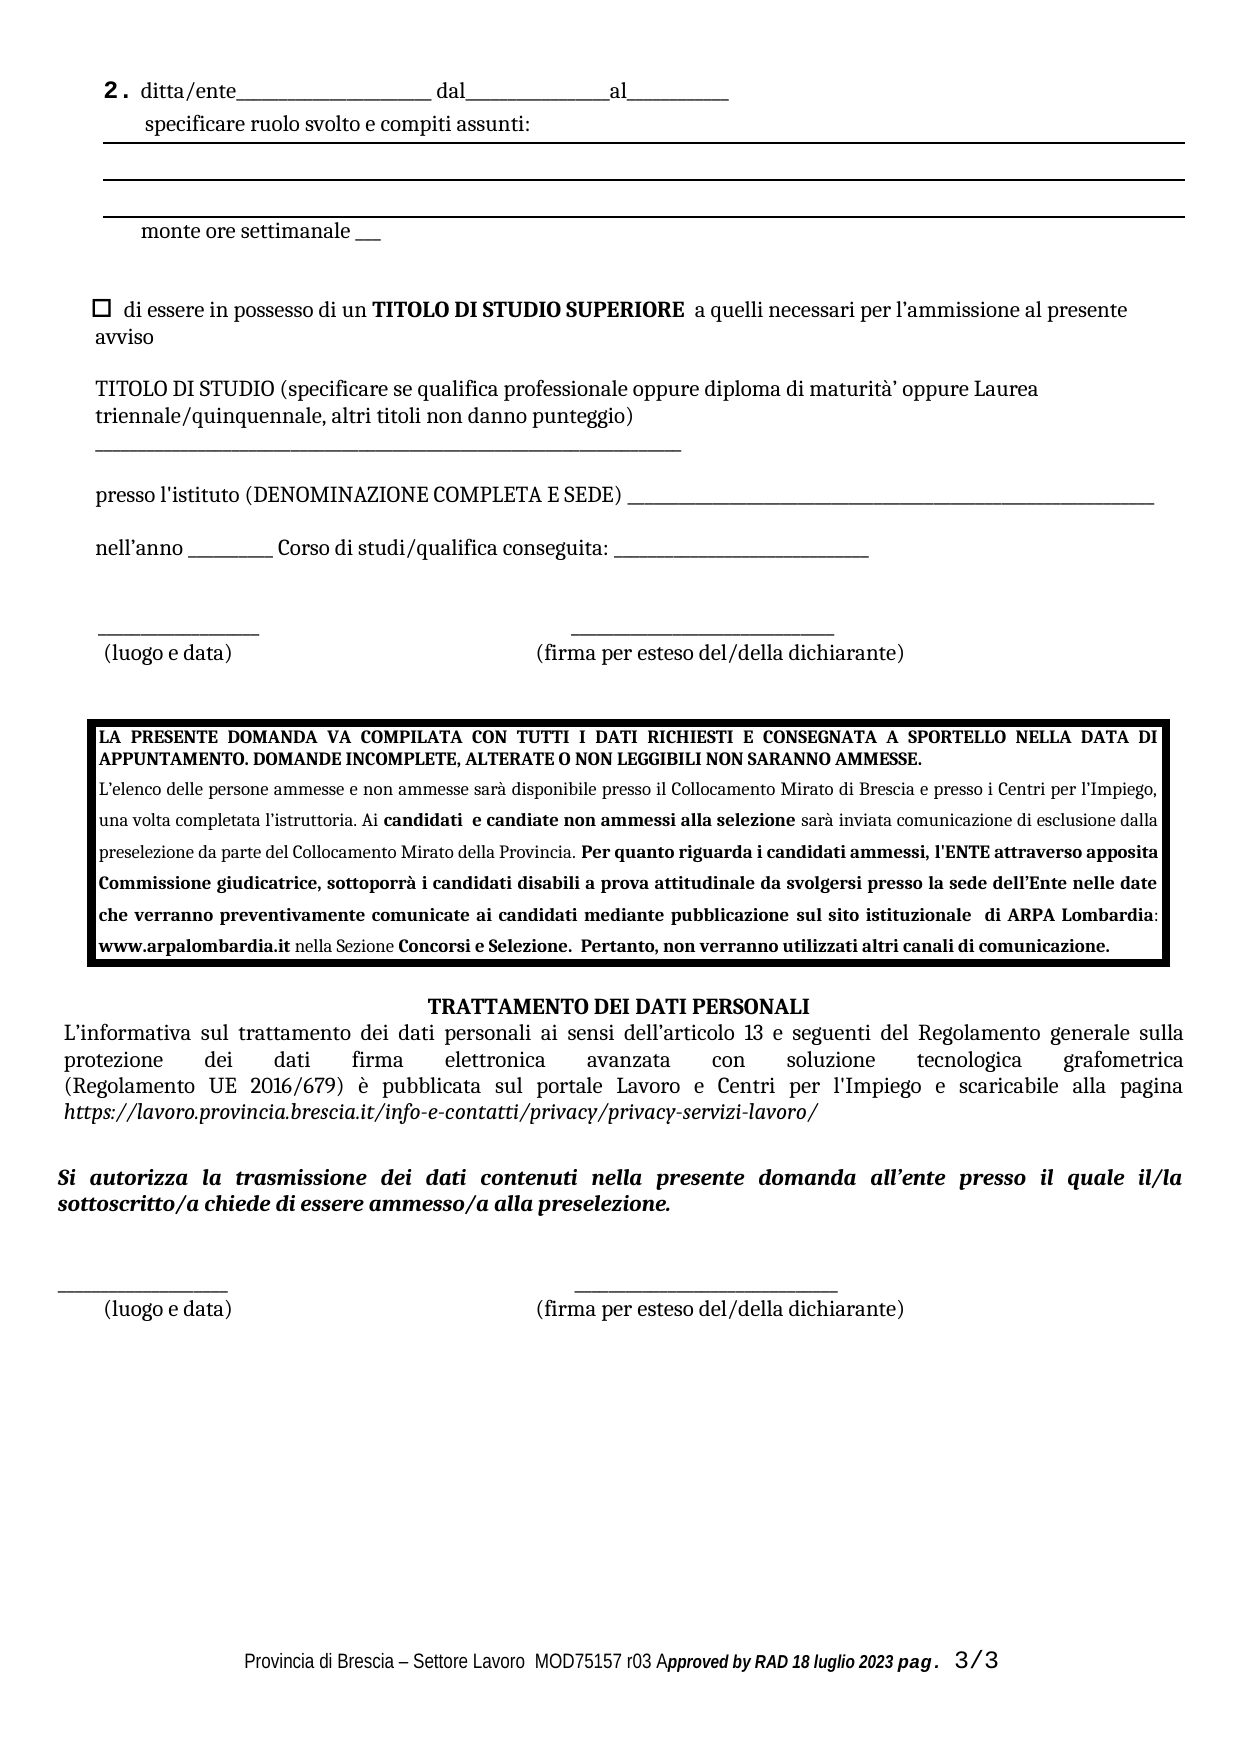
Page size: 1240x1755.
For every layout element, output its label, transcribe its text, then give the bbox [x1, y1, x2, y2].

text TITOLO DI STUDIO (specificare se qualifica professionale oppure diploma di maturità’ oppure Laurea triennale/quinquennale, altri titoli non danno punteggio) _____________________________________________________________________ [95, 376, 1185, 455]
text TRATTAMENTO DEI DATI PERSONALI [58, 994, 1185, 1020]
text ___________________ _______________________________ [58, 613, 1185, 640]
text (luogo e data) (firma per esteso del/della dichiarante) [58, 640, 1185, 666]
list ditta/ente_______________________ dal_________________al____________ [103, 78, 1185, 106]
list di essere in possesso di un TITOLO DI STUDIO SUPERIORE a quelli necessari per l’ammissione al presente avviso [90, 297, 1185, 350]
list monte ore settimanale ___ [103, 218, 1185, 244]
table_header LA PRESENTE DOMANDA VA COMPILATA CON TUTTI I DATI RICHIESTI E CONSEGNATA A SPORTELLO NELLA DATA DI APPUNTAMENTO. DOMANDE INCOMPLETE, ALTERATE O NON LEGGIBILI NON SARANNO AMMESSE. L’elenco delle persone ammesse e non ammesse sarà disponibile presso il Collocamento Mirato di Brescia e presso i Centri per l’Impiego, una volta completata l’istruttoria. Ai candidati e candiate non ammessi alla selezione sarà inviata comunicazione di esclusione dalla preselezione da parte del Collocamento Mirato della Provincia. Per quanto riguarda i candidati ammessi, l'ENTE attraverso apposita Commissione giudicatrice, sottoporrà i candidati disabili a prova attitudinale da svolgersi presso la sede dell’Ente nelle date che verranno preventivamente comunicate ai candidati mediante pubblicazione sul sito istituzionale di ARPA Lombardia: www.arpalombardia.it nella Sezione Concorsi e Selezione. Pertanto, non verranno utilizzati altri canali di comunicazione. [96, 727, 1162, 959]
text ____________________ _______________________________ [58, 1270, 1185, 1296]
text (luogo e data) (firma per esteso del/della dichiarante) [58, 1296, 1185, 1322]
text Si autorizza la trasmissione dei dati contenuti nella presente domanda all’ente presso il quale il/la sottoscritto/a chiede di essere ammesso/a alla preselezione. [58, 1164, 1185, 1217]
list specificare ruolo svolto e compiti assunti: [103, 106, 1185, 142]
text presso l'istituto (DENOMINAZIONE COMPLETA E SEDE) ______________________________________________________________ [58, 482, 1185, 508]
text nell’anno __________ Corso di studi/qualifica conseguita: ______________________________ [58, 534, 1185, 561]
list L’informativa sul trattamento dei dati personali ai sensi dell’articolo 13 e seguenti del Regolamento generale sulla protezione dei dati firma elettronica avanzata con soluzione tecnologica grafometrica (Regolamento UE 2016/679) è pubblicata sul portale Lavoro e Centri per l'Impiego e scaricabile alla pagina https://lavoro.provincia.brescia.it/info-e-contatti/privacy/privacy-servizi-lavoro/ [64, 1020, 1185, 1125]
